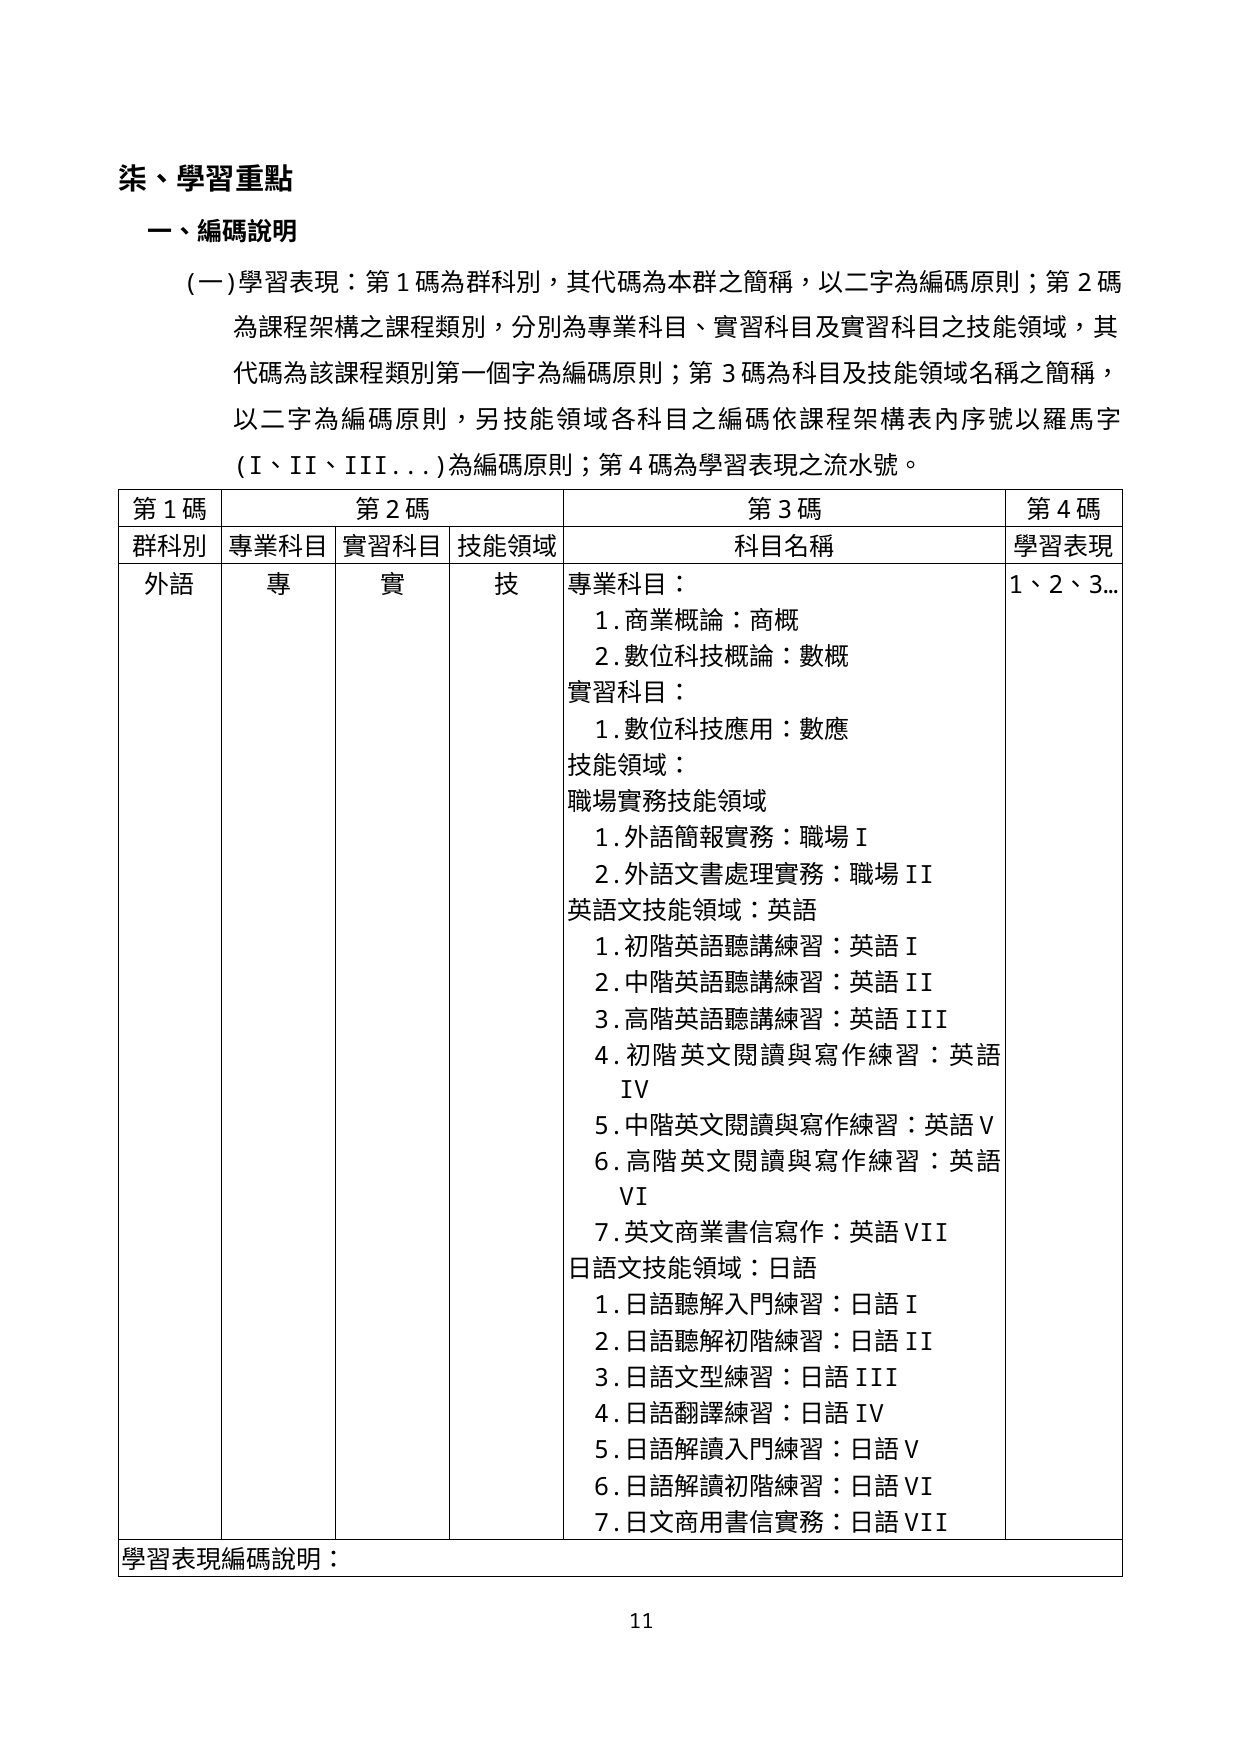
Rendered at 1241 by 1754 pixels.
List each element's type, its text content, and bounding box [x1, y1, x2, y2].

table_cell 1、2、3… [1006, 564, 1122, 1538]
table_cell 外語 [119, 564, 221, 1538]
text 一、編碼說明 [148, 203, 1122, 249]
table_header 第3碼 [564, 490, 1005, 526]
table_cell 科目名稱 [564, 527, 1005, 563]
table_header 第4碼 [1006, 490, 1122, 526]
table_cell 實習科目 [336, 527, 449, 563]
table_cell 專業科目： 1.商業概論：商概 2.數位科技概論：數概 實習科目： 1.數位科技應用：數應 技能領域： 職場實務技能領域 1.外語簡報實務：職場I 2.外語文書處理實務：職場II 英語文技能領域：英語 1.初階英語聽講練習：英語I 2.中階英語聽講練習：英語II 3.高階英語聽講練習：英語III 4.初階英文閱讀與寫作練習：英語IV 5.中階英文閱讀與寫作練習：英語V 6.高階英文閱讀與寫作練習：英語VI 7.英文商業書信寫作：英語VII 日語文技能領域：日語 1.日語聽解入門練習：日語I 2.日語聽解初階練習：日語II 3.日語文型練習：日語III 4.日語翻譯練習：日語IV 5.日語解讀入門練習：日語V 6.日語解讀初階練習：日語VI 7.日文商用書信實務：日語VII [564, 564, 1005, 1538]
table_cell 學習表現 [1006, 527, 1122, 563]
text 柒、學習重點 [118, 153, 1122, 198]
table_cell 專業科目 [222, 527, 335, 563]
table_cell 技 [450, 564, 563, 1538]
table_header 第2碼 [222, 490, 563, 526]
text (一)學習表現：第1碼為群科別，其代碼為本群之簡稱，以二字為編碼原則；第2碼為課程架構之課程類別，分別為專業科目、實習科目及實習科目之技能領域，其代碼為該課程類別第一個字為編碼原則；第3碼為科目及技能領域名稱之簡稱，以二字為編碼原則，另技能領域各科目之編碼依課程架構表內序號以羅馬字(I、II、III...)為編碼原則；第4碼為學習表現之流水號。 [183, 254, 1122, 483]
table_cell 群科別 [119, 527, 221, 563]
table_cell 技能領域 [450, 527, 563, 563]
table_header 第1碼 [119, 490, 221, 526]
table_cell 專 [222, 564, 335, 1538]
table_cell 實 [336, 564, 449, 1538]
table_cell 學習表現編碼說明： 1.外語-專-商概-1：代表外語群專業科目「商業概論」學習表現第1項。 2.外語-實-數應-1：代表外語群實習科目「數位科技應用」學習表現第1項。 3.外語-技-職場I-1：代表外語群職場實務技能領域「1.外語簡報實務」學習表現第1項。 [119, 1540, 1122, 1576]
